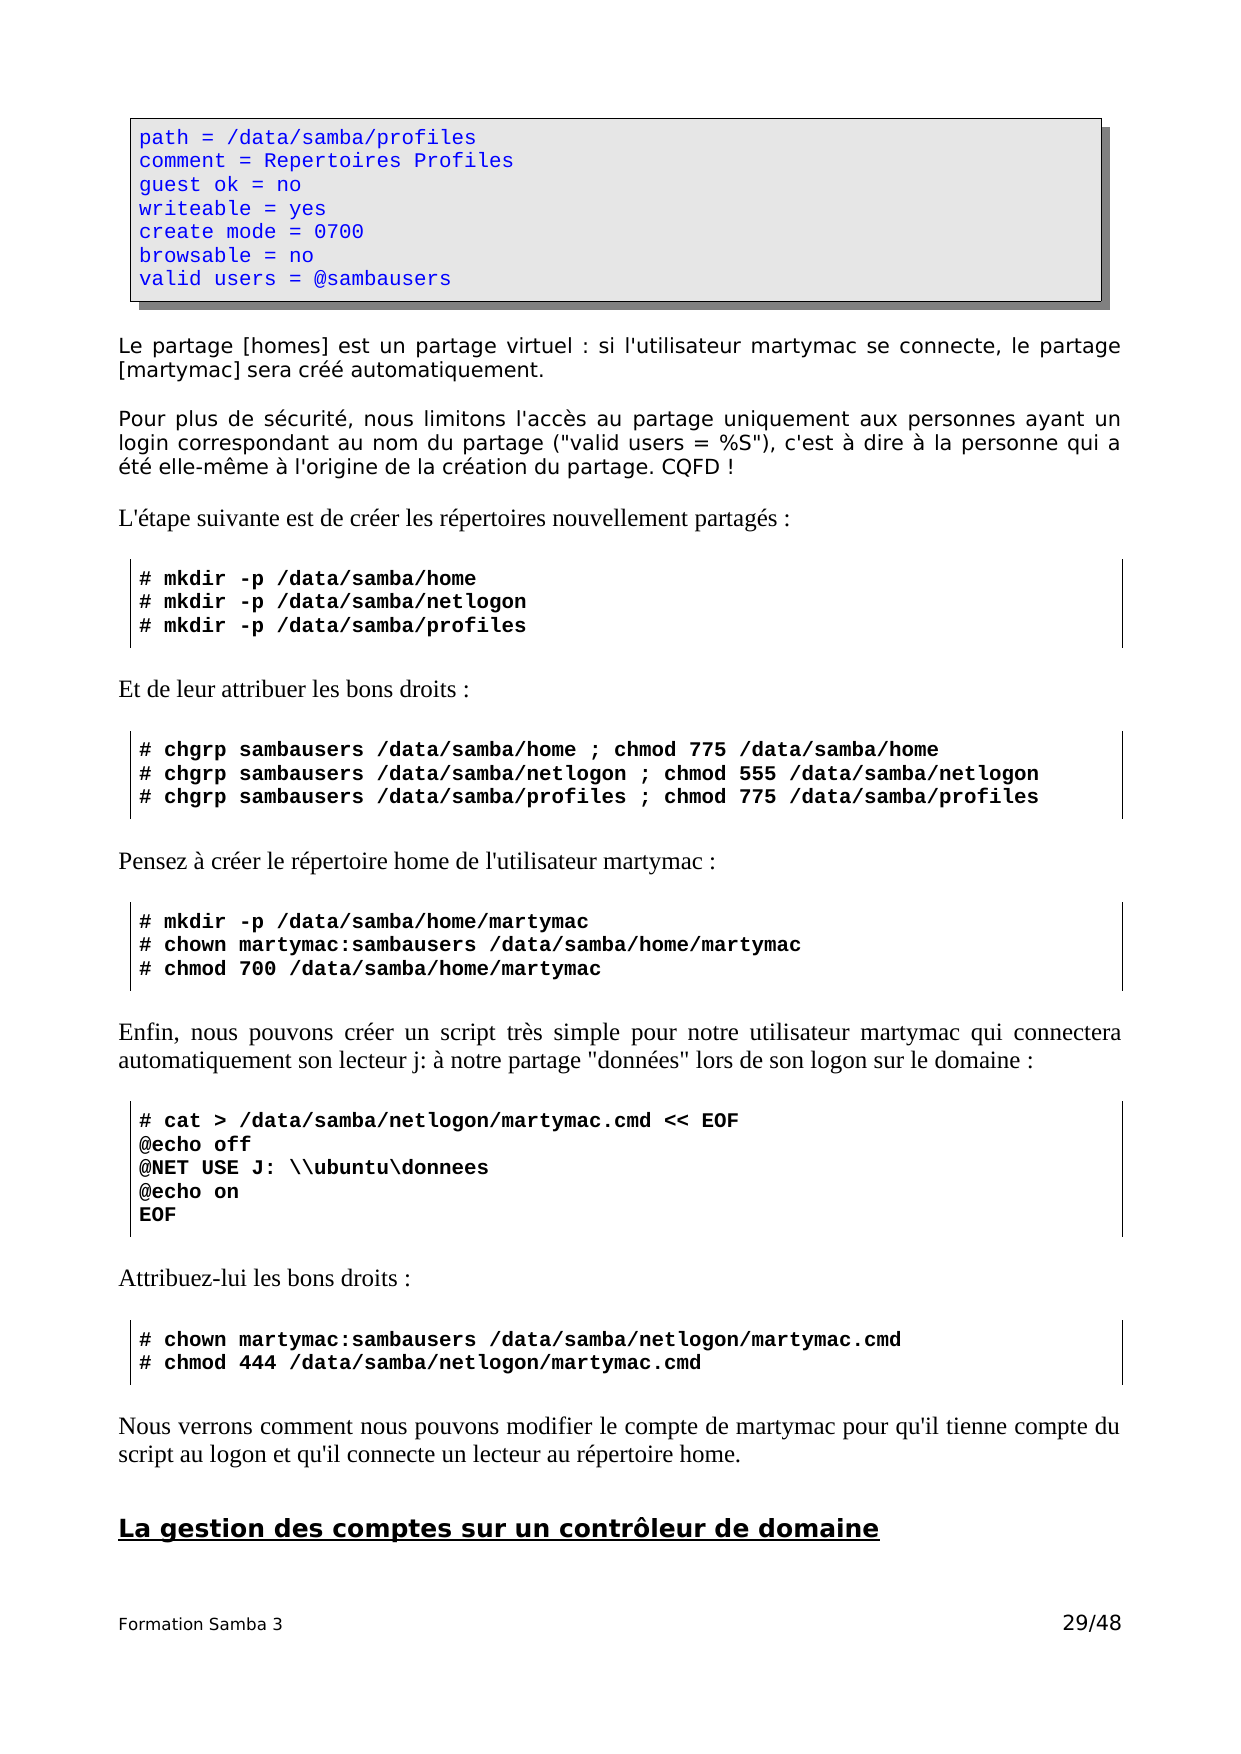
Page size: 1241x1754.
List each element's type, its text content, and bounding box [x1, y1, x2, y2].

text guest ok = no [131, 165, 1101, 189]
text # chgrp sambausers /data/samba/netlogon ; chmod 555 /data/samba/netlogon [131, 763, 1122, 787]
text writeable = yes [131, 189, 1101, 212]
text @echo on [131, 1181, 1122, 1204]
text EOF [131, 1204, 1122, 1237]
text # chown martymac:sambausers /data/samba/netlogon/martymac.cmd [131, 1320, 1122, 1352]
text Enfin, nous pouvons créer un script très simple pour notre utilisateur martymac qui connectera automatiquement son lecteur j: à notre partage "données" lors de son logon sur le domaine : [118, 1018, 1122, 1074]
text # chmod 700 /data/samba/home/martymac [131, 958, 1122, 991]
text @NET USE J: \\ubuntu\donnees [131, 1157, 1122, 1181]
text valid users = @sambausers [131, 259, 1101, 301]
text # mkdir -p /data/samba/netlogon [131, 592, 1122, 615]
text create mode = 0700 [131, 212, 1101, 236]
text Nous verrons comment nous pouvons modifier le compte de martymac pour qu'il tienne compte du script au logon et qu'il connecte un lecteur au répertoire home. [118, 1412, 1122, 1468]
text Pour plus de sécurité, nous limitons l'accès au partage uniquement aux personnes ayant un login correspondant au nom du partage ("valid users = %S"), c'est à dire à la personne qui a été elle-même à l'origine de la création du partage. CQFD ! [118, 407, 1122, 479]
text Pensez à créer le répertoire home de l'utilisateur martymac : [118, 847, 1122, 874]
subtitle La gestion des comptes sur un contrôleur de domaine [118, 1514, 1122, 1544]
text # mkdir -p /data/samba/home/martymac [131, 902, 1122, 934]
text # chgrp sambausers /data/samba/home ; chmod 775 /data/samba/home [131, 731, 1122, 763]
text @echo off [131, 1134, 1122, 1157]
text # chmod 444 /data/samba/netlogon/martymac.cmd [131, 1352, 1122, 1385]
text # mkdir -p /data/samba/home [131, 559, 1122, 592]
text comment = Repertoires Profiles [131, 142, 1101, 165]
text L'étape suivante est de créer les répertoires nouvellement partagés : [118, 504, 1122, 532]
text # mkdir -p /data/samba/profiles [131, 615, 1122, 648]
text # cat > /data/samba/netlogon/martymac.cmd << EOF [131, 1101, 1122, 1134]
text browsable = no [131, 236, 1101, 259]
text # chown martymac:sambausers /data/samba/home/martymac [131, 934, 1122, 958]
text # chgrp sambausers /data/samba/profiles ; chmod 775 /data/samba/profiles [131, 787, 1122, 819]
text Et de leur attribuer les bons droits : [118, 675, 1122, 703]
text Le partage [homes] est un partage virtuel : si l'utilisateur martymac se connecte, le partage [martymac] sera créé automatiquement. [118, 334, 1122, 382]
text path = /data/samba/profiles [131, 119, 1101, 142]
text Attribuez-lui les bons droits : [118, 1264, 1122, 1292]
